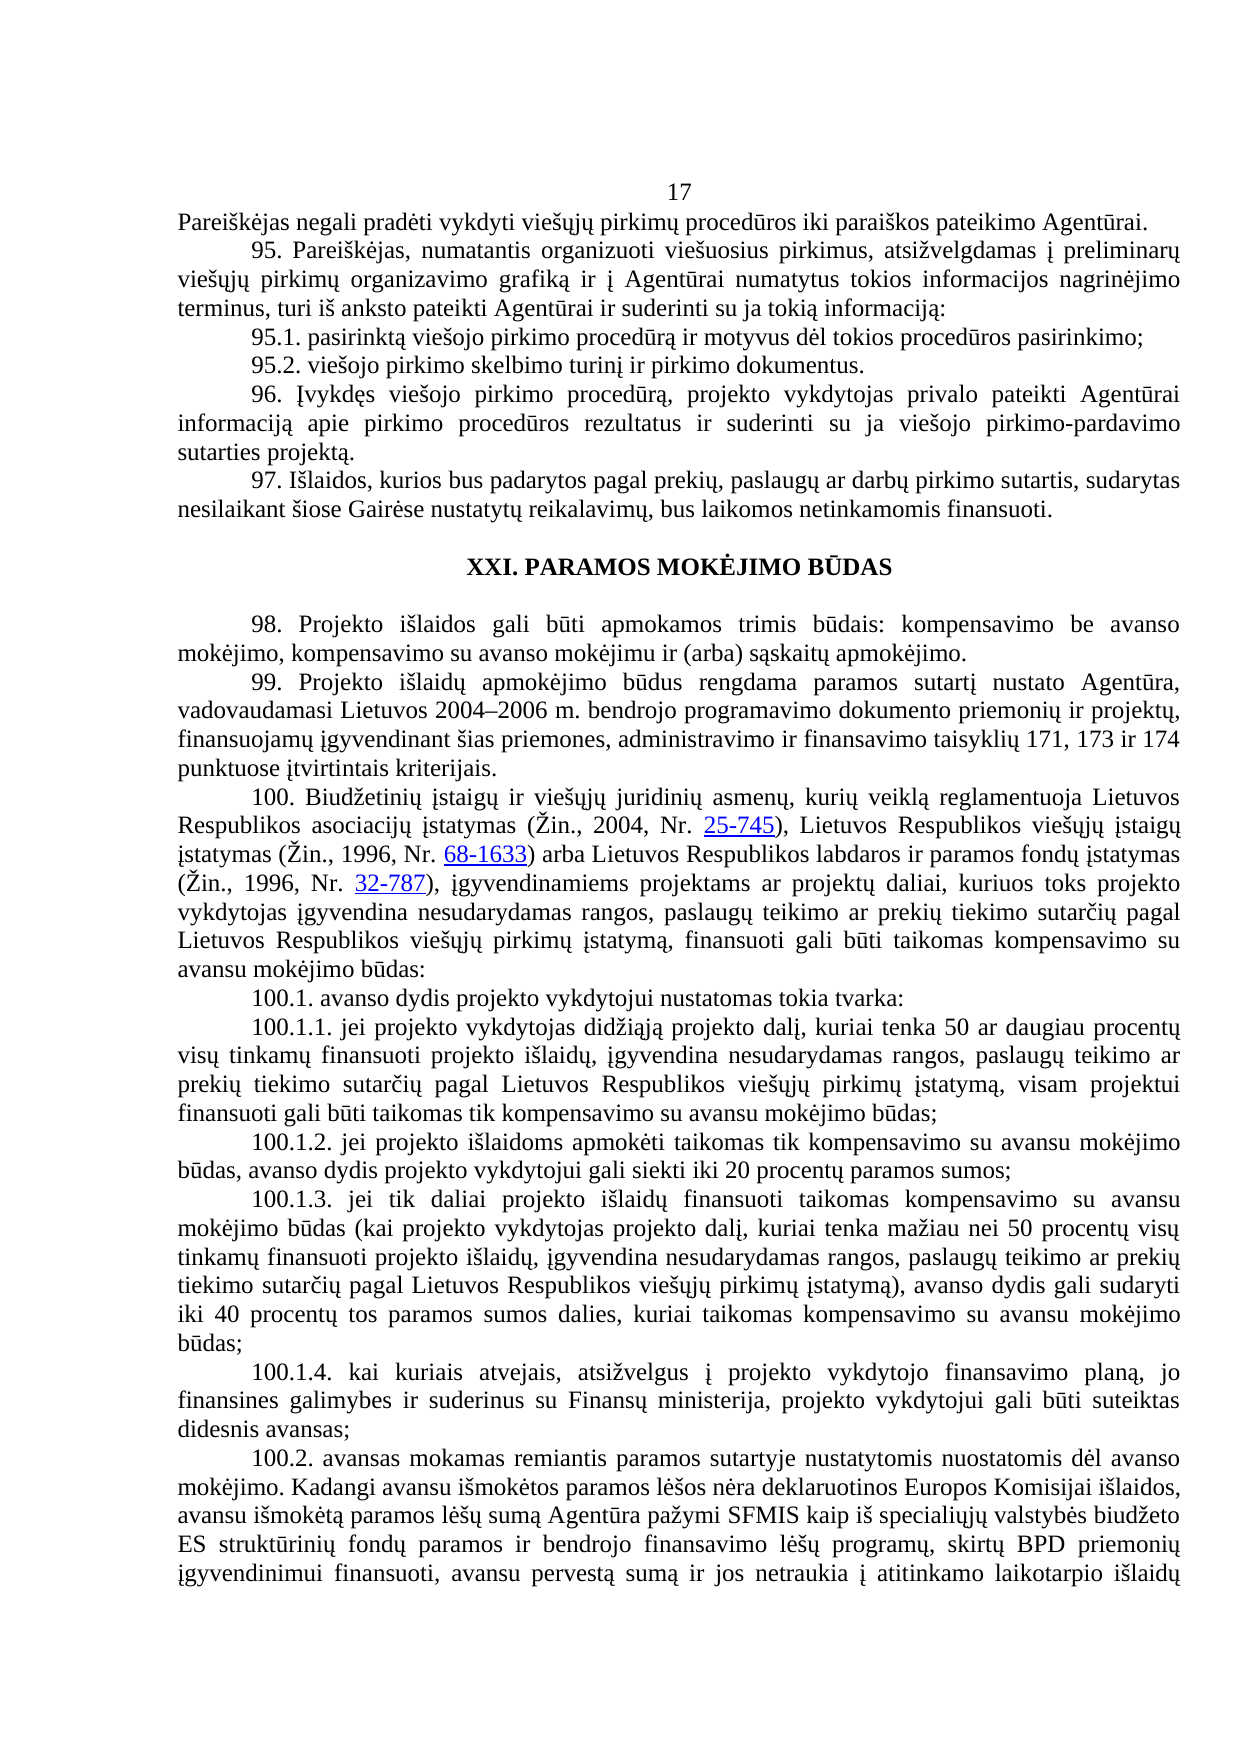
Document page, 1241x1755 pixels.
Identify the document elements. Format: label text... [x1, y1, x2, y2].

text 100.1.4. kai kuriais atvejais, atsižvelgus į projekto vykdytojo finansavimo planą, jo finansines galimybes ir suderinus su Finansų ministerija, projekto vykdytojui gali būti suteiktas didesnis avansas; [177, 1357, 1181, 1443]
text 95. Pareiškėjas, numatantis organizuoti viešuosius pirkimus, atsižvelgdamas į preliminarų viešųjų pirkimų organizavimo grafiką ir į Agentūrai numatytus tokios informacijos nagrinėjimo terminus, turi iš anksto pateikti Agentūrai ir suderinti su ja tokią informaciją: [177, 235, 1181, 322]
text 100.1.1. jei projekto vykdytojas didžiąją projekto dalį, kuriai tenka 50 ar daugiau procentų visų tinkamų finansuoti projekto išlaidų, įgyvendina nesudarydamas rangos, paslaugų teikimo ar prekių tiekimo sutarčių pagal Lietuvos Respublikos viešųjų pirkimų įstatymą, visam projektui finansuoti gali būti taikomas tik kompensavimo su avansu mokėjimo būdas; [177, 1012, 1181, 1127]
text 98. Projekto išlaidos gali būti apmokamos trimis būdais: kompensavimo be avanso mokėjimo, kompensavimo su avanso mokėjimu ir (arba) sąskaitų apmokėjimo. [177, 609, 1181, 667]
text XXI. PARAMOS MOKĖJIMO BŪDAS [177, 552, 1181, 580]
text 97. Išlaidos, kurios bus padarytos pagal prekių, paslaugų ar darbų pirkimo sutartis, sudarytas nesilaikant šiose Gairėse nustatytų reikalavimų, bus laikomos netinkamomis finansuoti. [177, 465, 1181, 523]
text 100.2. avansas mokamas remiantis paramos sutartyje nustatytomis nuostatomis dėl avanso mokėjimo. Kadangi avansu išmokėtos paramos lėšos nėra deklaruotinos Europos Komisijai išlaidos, avansu išmokėtą paramos lėšų sumą Agentūra pažymi SFMIS kaip iš specialiųjų valstybės biudžeto ES struktūrinių fondų paramos ir bendrojo finansavimo lėšų programų, skirtų BPD priemonių įgyvendinimui finansuoti, avansu pervestą sumą ir jos netraukia į atitinkamo laikotarpio išlaidų [177, 1443, 1181, 1587]
text 99. Projekto išlaidų apmokėjimo būdus rengdama paramos sutartį nustato Agentūra, vadovaudamasi Lietuvos 2004–2006 m. bendrojo programavimo dokumento priemonių ir projektų, finansuojamų įgyvendinant šias priemones, administravimo ir finansavimo taisyklių 171, 173 ir 174 punktuose įtvirtintais kriterijais. [177, 667, 1181, 782]
text 95.1. pasirinktą viešojo pirkimo procedūrą ir motyvus dėl tokios procedūros pasirinkimo; [177, 322, 1181, 350]
text 96. Įvykdęs viešojo pirkimo procedūrą, projekto vykdytojas privalo pateikti Agentūrai informaciją apie pirkimo procedūros rezultatus ir suderinti su ja viešojo pirkimo-pardavimo sutarties projektą. [177, 379, 1181, 465]
text Pareiškėjas negali pradėti vykdyti viešųjų pirkimų procedūros iki paraiškos pateikimo Agentūrai. [177, 207, 1181, 235]
text 100. Biudžetinių įstaigų ir viešųjų juridinių asmenų, kurių veiklą reglamentuoja Lietuvos Respublikos asociacijų įstatymas (Žin., 2004, Nr. 25-745), Lietuvos Respublikos viešųjų įstaigų įstatymas (Žin., 1996, Nr. 68-1633) arba Lietuvos Respublikos labdaros ir paramos fondų įstatymas (Žin., 1996, Nr. 32-787), įgyvendinamiems projektams ar projektų daliai, kuriuos toks projekto vykdytojas įgyvendina nesudarydamas rangos, paslaugų teikimo ar prekių tiekimo sutarčių pagal Lietuvos Respublikos viešųjų pirkimų įstatymą, finansuoti gali būti taikomas kompensavimo su avansu mokėjimo būdas: [177, 782, 1181, 983]
text 95.2. viešojo pirkimo skelbimo turinį ir pirkimo dokumentus. [177, 350, 1181, 379]
text 100.1.3. jei tik daliai projekto išlaidų finansuoti taikomas kompensavimo su avansu mokėjimo būdas (kai projekto vykdytojas projekto dalį, kuriai tenka mažiau nei 50 procentų visų tinkamų finansuoti projekto išlaidų, įgyvendina nesudarydamas rangos, paslaugų teikimo ar prekių tiekimo sutarčių pagal Lietuvos Respublikos viešųjų pirkimų įstatymą), avanso dydis gali sudaryti iki 40 procentų tos paramos sumos dalies, kuriai taikomas kompensavimo su avansu mokėjimo būdas; [177, 1184, 1181, 1357]
text 100.1. avanso dydis projekto vykdytojui nustatomas tokia tvarka: [177, 983, 1181, 1012]
text 100.1.2. jei projekto išlaidoms apmokėti taikomas tik kompensavimo su avansu mokėjimo būdas, avanso dydis projekto vykdytojui gali siekti iki 20 procentų paramos sumos; [177, 1127, 1181, 1184]
